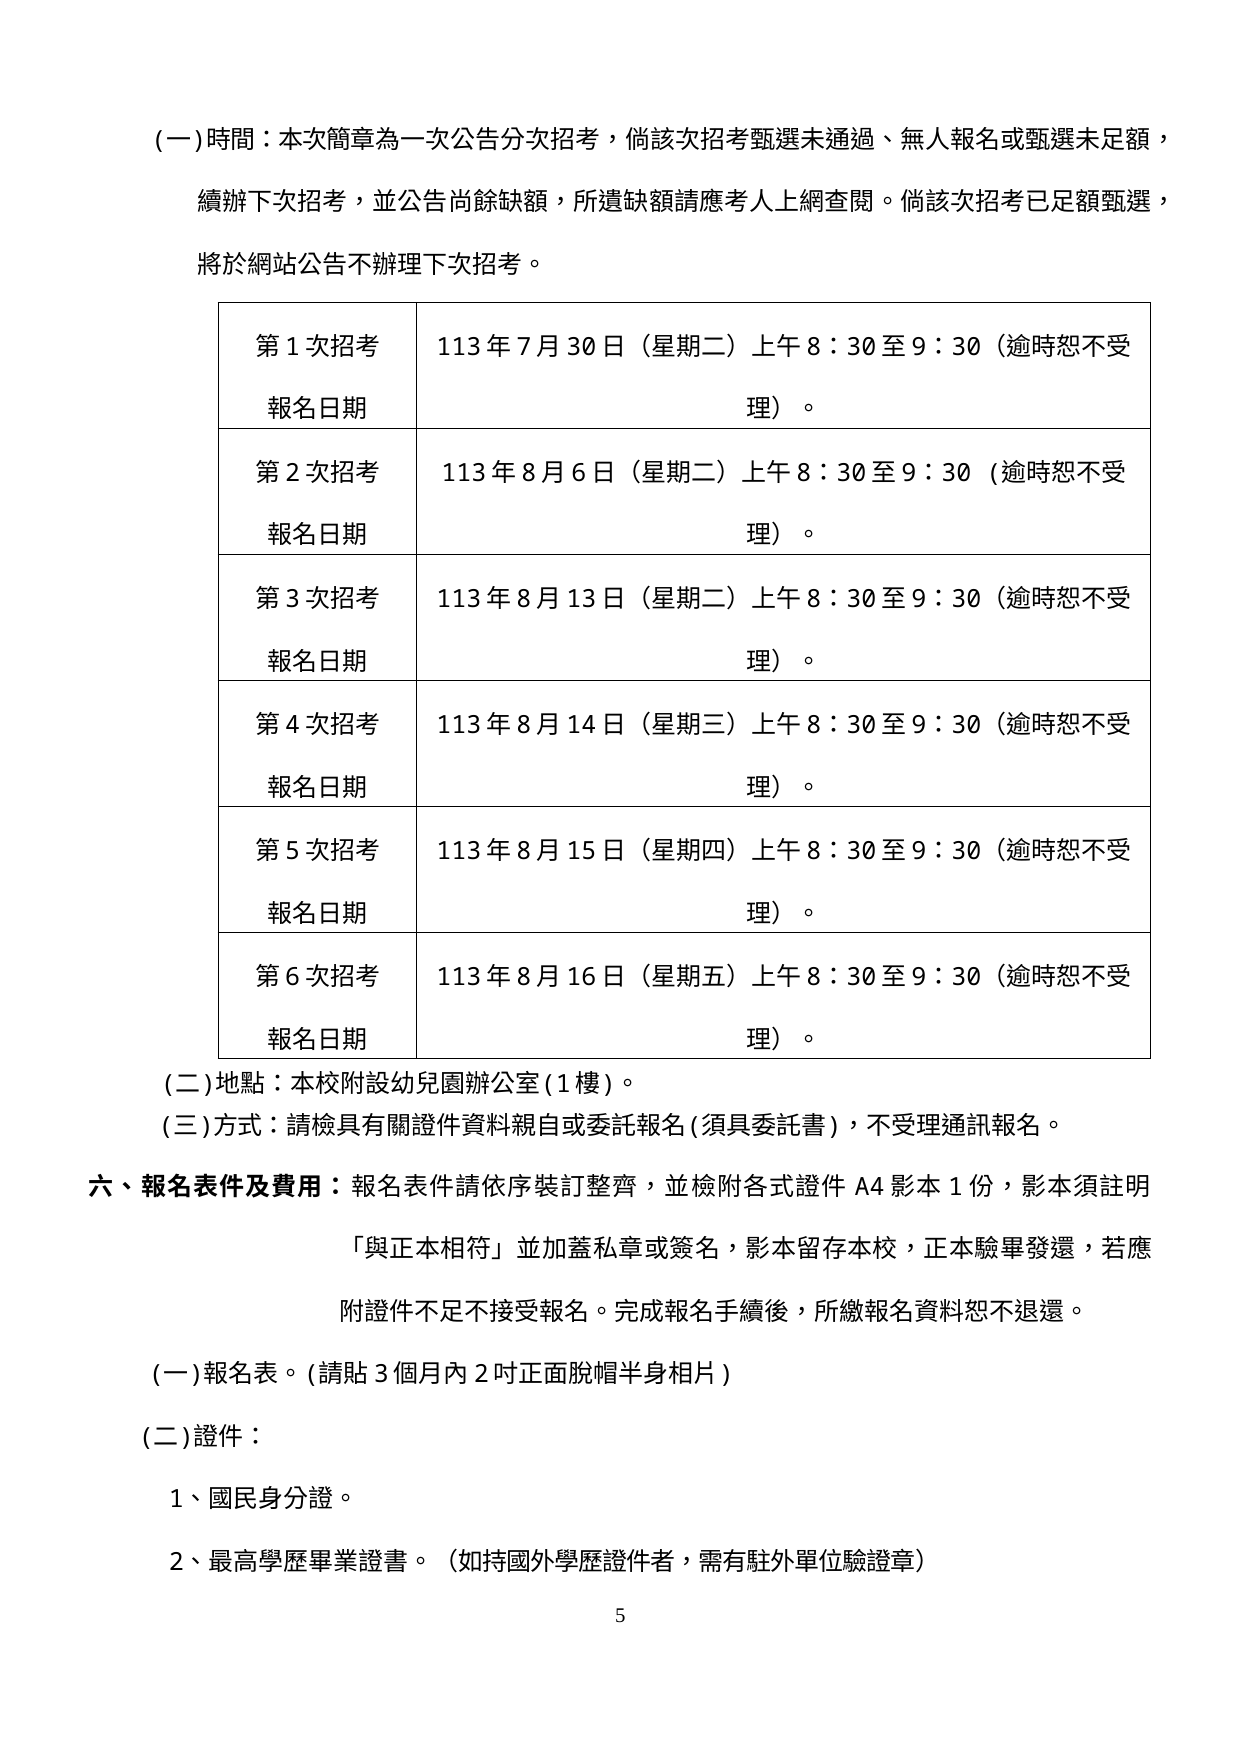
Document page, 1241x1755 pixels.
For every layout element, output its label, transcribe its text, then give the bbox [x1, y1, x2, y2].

table_header 113年7月30日（星期二）上午8：30至9：30（逾時恕不受理）。 [417, 303, 1150, 428]
table_cell 113年8月15日（星期四）上午8：30至9：30（逾時恕不受理）。 [417, 807, 1150, 932]
table_cell 第6次招考 報名日期 [219, 933, 416, 1058]
text (一)報名表。(請貼3個月內2吋正面脫帽半身相片) [89, 1330, 1152, 1392]
table_cell 113年8月6日（星期二）上午8：30至9：30 (逾時恕不受理）。 [417, 429, 1150, 554]
text (三)方式：請檢具有關證件資料親自或委託報名(須具委託書)，不受理通訊報名。 [89, 1101, 1152, 1142]
text (二)地點：本校附設幼兒園辦公室(1樓)。 [89, 1059, 1152, 1101]
table_cell 第5次招考 報名日期 [219, 807, 416, 932]
text 2、最高學歷畢業證書。（如持國外學歷證件者，需有駐外單位驗證章） [139, 1517, 1152, 1580]
text 六、報名表件及費用：報名表件請依序裝訂整齊，並檢附各式證件A4影本1份，影本須註明「與正本相符」並加蓋私章或簽名，影本留存本校，正本驗畢發還，若應附證件不足不接受報名。完成報名手續後，所繳報名資料恕不退還。 [89, 1142, 1152, 1330]
table_cell 113年8月16日（星期五）上午8：30至9：30（逾時恕不受理）。 [417, 933, 1150, 1058]
text (一)時間：本次簡章為一次公告分次招考，倘該次招考甄選未通過、無人報名或甄選未足額，續辦下次招考，並公告尚餘缺額，所遺缺額請應考人上網查閱。倘該次招考已足額甄選，將於網站公告不辦理下次招考。 [151, 96, 1152, 283]
table_cell 113年8月14日（星期三）上午8：30至9：30（逾時恕不受理）。 [417, 681, 1150, 806]
table_cell 第4次招考 報名日期 [219, 681, 416, 806]
text (二)證件： [89, 1392, 1152, 1455]
table_cell 113年8月13日（星期二）上午8：30至9：30（逾時恕不受理）。 [417, 555, 1150, 680]
table_cell 第2次招考 報名日期 [219, 429, 416, 554]
table_cell 第3次招考 報名日期 [219, 555, 416, 680]
table_header 第1次招考 報名日期 [219, 303, 416, 428]
text 1、國民身分證。 [89, 1455, 1152, 1517]
